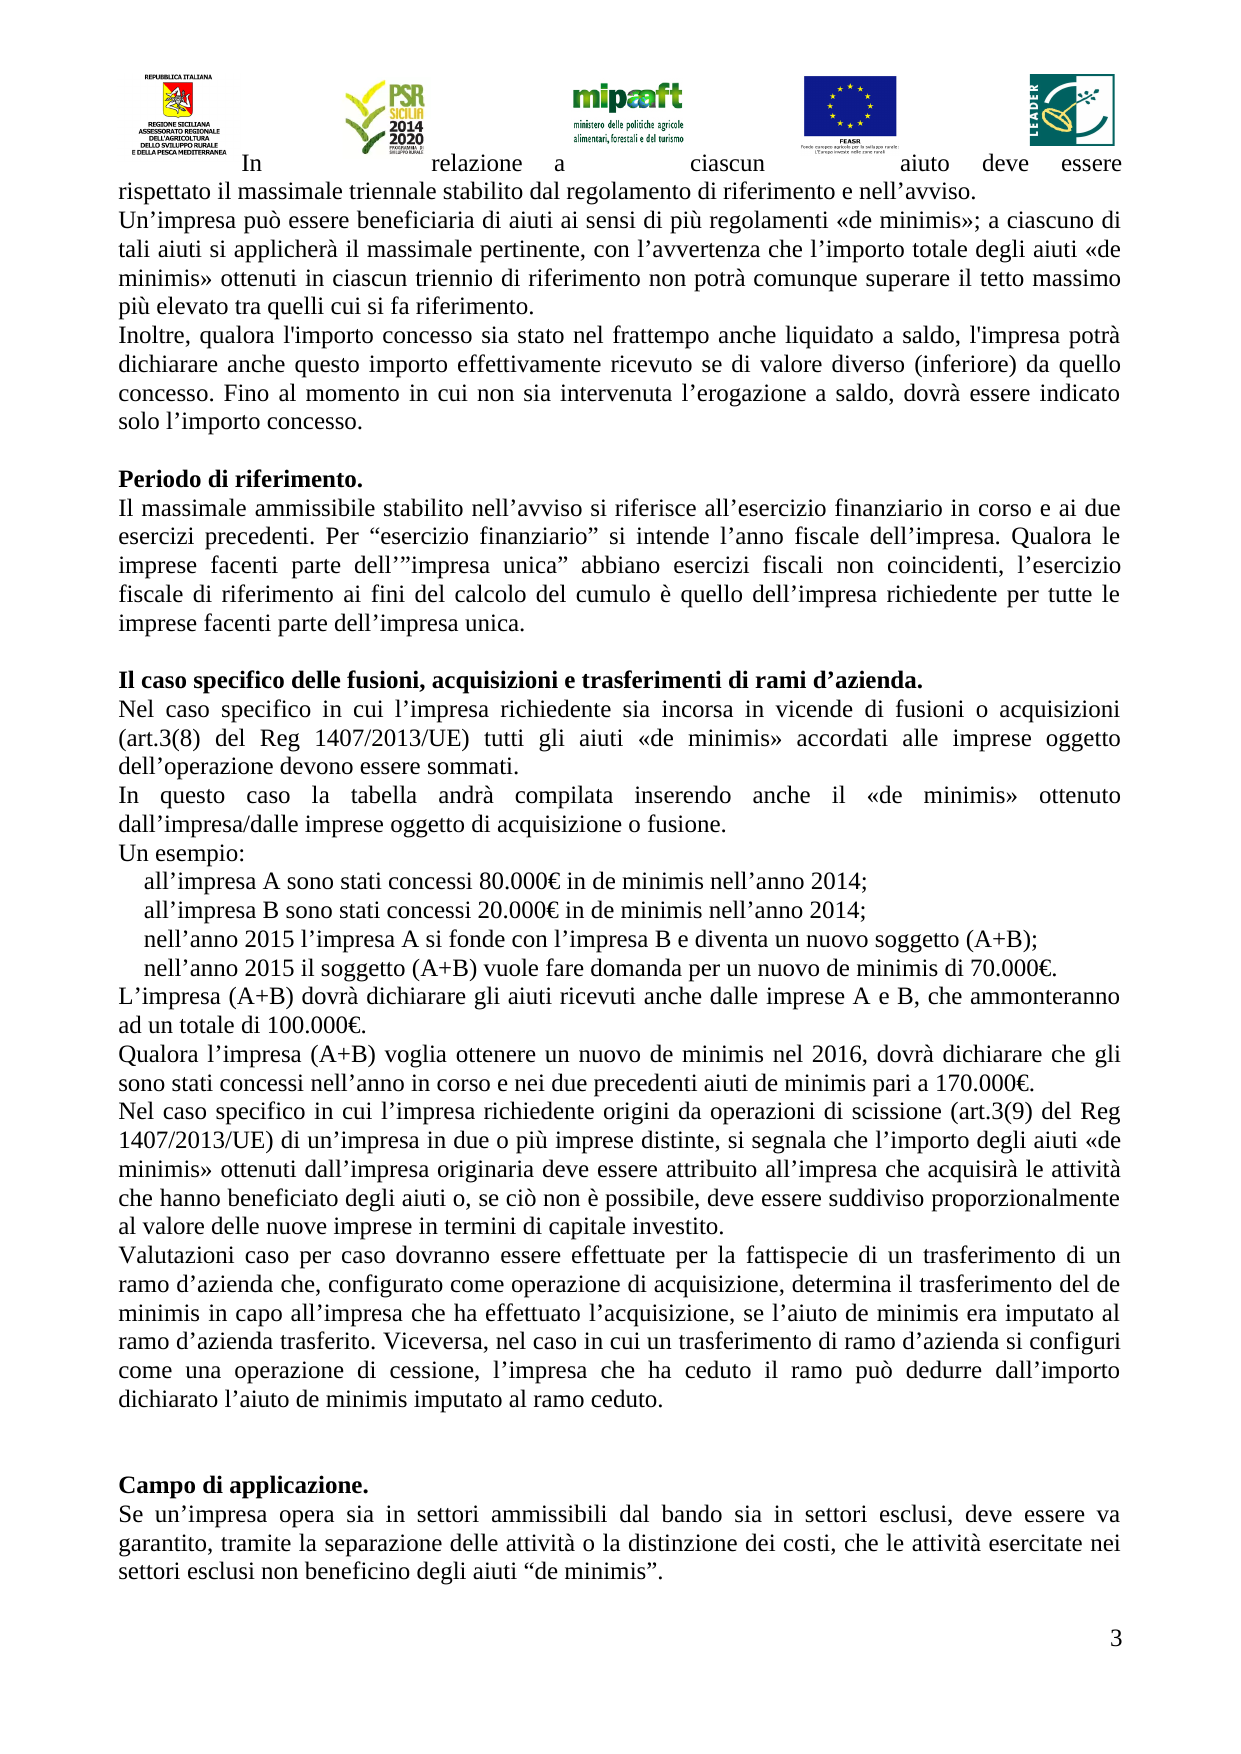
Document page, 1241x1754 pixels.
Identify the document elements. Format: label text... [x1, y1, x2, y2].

text Il massimale ammissibile stabilito nell’avviso si riferisce all’esercizio finanziario in corso e ai due esercizi precedenti. Per “esercizio finanziario” si intende l’anno fiscale dell’impresa. Qualora le imprese facenti parte dell’”impresa unica” abbiano esercizi fiscali non coincidenti, l’esercizio fiscale di riferimento ai fini del calcolo del cumulo è quello dell’impresa richiedente per tutte le imprese facenti parte dell’impresa unica. [118, 493, 1122, 636]
text In questo caso la tabella andrà compilata inserendo anche il «de minimis» ottenuto dall’impresa/dalle imprese oggetto di acquisizione o fusione. [118, 780, 1122, 838]
text Campo di applicazione. [118, 1470, 1122, 1499]
text In relazione a ciascun aiuto deve essere rispettato il massimale triennale stabilito dal regolamento di riferimento e nell’avviso. [118, 148, 1122, 205]
text Il caso specifico delle fusioni, acquisizioni e trasferimenti di rami d’azienda. [118, 665, 1122, 694]
text Periodo di riferimento. [118, 464, 1122, 493]
text  all’impresa A sono stati concessi 80.000€ in de minimis nell’anno 2014; [118, 866, 1122, 895]
text Inoltre, qualora l'importo concesso sia stato nel frattempo anche liquidato a saldo, l'impresa potrà dichiarare anche questo importo effettivamente ricevuto se di valore diverso (inferiore) da quello concesso. Fino al momento in cui non sia intervenuta l’erogazione a saldo, dovrà essere indicato solo l’importo concesso. [118, 320, 1122, 435]
text  all’impresa B sono stati concessi 20.000€ in de minimis nell’anno 2014; [118, 895, 1122, 924]
text Qualora l’impresa (A+B) voglia ottenere un nuovo de minimis nel 2016, dovrà dichiarare che gli sono stati concessi nell’anno in corso e nei due precedenti aiuti de minimis pari a 170.000€. [118, 1039, 1122, 1096]
text Nel caso specifico in cui l’impresa richiedente origini da operazioni di scissione (art.3(9) del Reg 1407/2013/UE) di un’impresa in due o più imprese distinte, si segnala che l’importo degli aiuti «de minimis» ottenuti dall’impresa originaria deve essere attribuito all’impresa che acquisirà le attività che hanno beneficiato degli aiuti o, se ciò non è possibile, deve essere suddiviso proporzionalmente al valore delle nuove imprese in termini di capitale investito. [118, 1096, 1122, 1240]
text Valutazioni caso per caso dovranno essere effettuate per la fattispecie di un trasferimento di un ramo d’azienda che, configurato come operazione di acquisizione, determina il trasferimento del de minimis in capo all’impresa che ha effettuato l’acquisizione, se l’aiuto de minimis era imputato al ramo d’azienda trasferito. Viceversa, nel caso in cui un trasferimento di ramo d’azienda si configuri come una operazione di cessione, l’impresa che ha ceduto il ramo può dedurre dall’importo dichiarato l’aiuto de minimis imputato al ramo ceduto. [118, 1240, 1122, 1413]
text Un esempio: [118, 838, 1122, 866]
text Nel caso specifico in cui l’impresa richiedente sia incorsa in vicende di fusioni o acquisizioni (art.3(8) del Reg 1407/2013/UE) tutti gli aiuti «de minimis» accordati alle imprese oggetto dell’operazione devono essere sommati. [118, 694, 1122, 780]
text Un’impresa può essere beneficiaria di aiuti ai sensi di più regolamenti «de minimis»; a ciascuno di tali aiuti si applicherà il massimale pertinente, con l’avvertenza che l’importo totale degli aiuti «de minimis» ottenuti in ciascun triennio di riferimento non potrà comunque superare il tetto massimo più elevato tra quelli cui si fa riferimento. [118, 205, 1122, 320]
text  nell’anno 2015 l’impresa A si fonde con l’impresa B e diventa un nuovo soggetto (A+B); [118, 924, 1122, 953]
text L’impresa (A+B) dovrà dichiarare gli aiuti ricevuti anche dalle imprese A e B, che ammonteranno ad un totale di 100.000€. [118, 981, 1122, 1039]
text Se un’impresa opera sia in settori ammissibili dal bando sia in settori esclusi, deve essere va garantito, tramite la separazione delle attività o la distinzione dei costi, che le attività esercitate nei settori esclusi non beneficino degli aiuti “de minimis”. [118, 1499, 1122, 1585]
text  nell’anno 2015 il soggetto (A+B) vuole fare domanda per un nuovo de minimis di 70.000€. [118, 953, 1122, 981]
